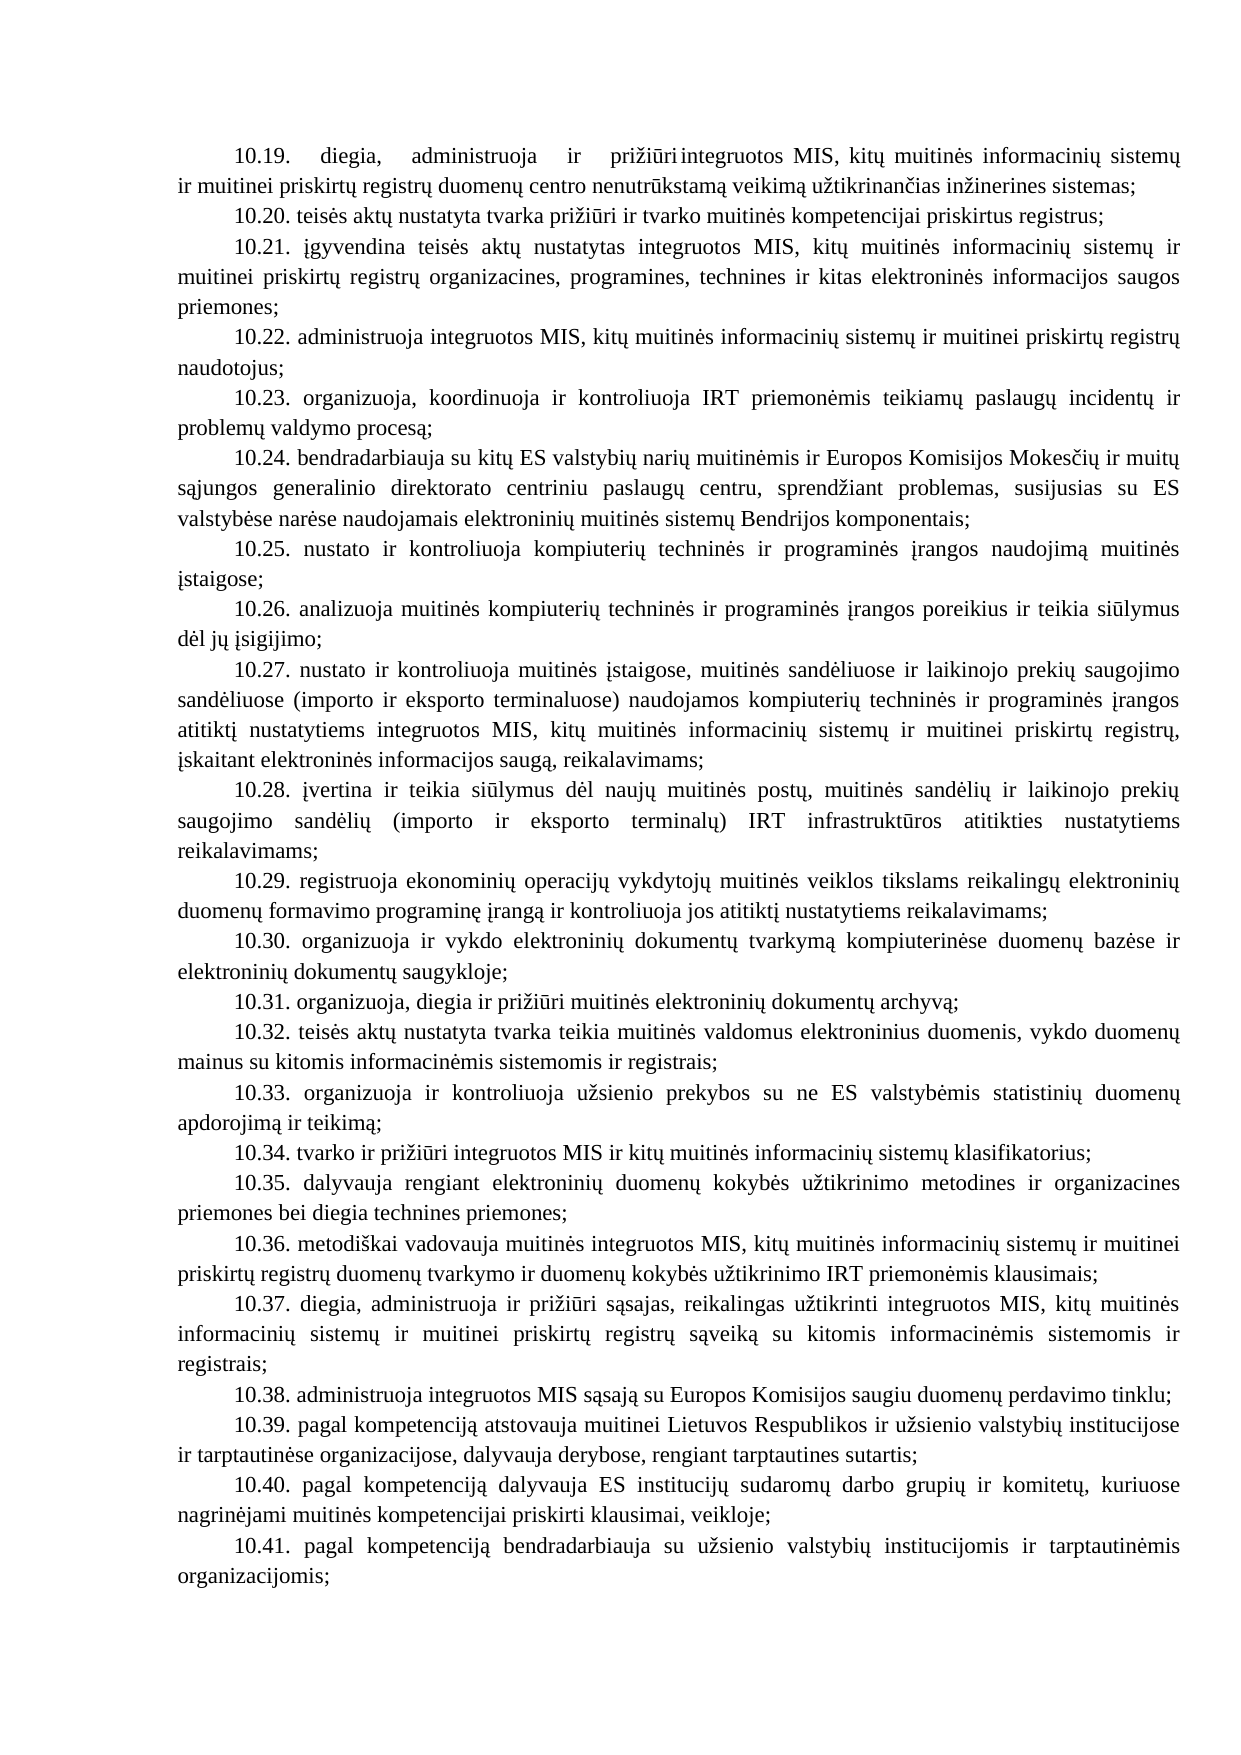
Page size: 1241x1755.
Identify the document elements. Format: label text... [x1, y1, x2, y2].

text 10.31. organizuoja, diegia ir prižiūri muitinės elektroninių dokumentų archyvą; [177, 988, 1181, 1014]
text 10.27. nustato ir kontroliuoja muitinės įstaigose, muitinės sandėliuose ir laikinojo prekių saugojimo sandėliuose (importo ir eksporto terminaluose) naudojamos kompiuterių techninės ir programinės įrangos atitiktį nustatytiems integruotos MIS, kitų muitinės informacinių sistemų ir muitinei priskirtų registrų, įskaitant elektroninės informacijos saugą, reikalavimams; [177, 656, 1181, 773]
text 10.33. organizuoja ir kontroliuoja užsienio prekybos su ne ES valstybėmis statistinių duomenų apdorojimą ir teikimą; [177, 1079, 1181, 1135]
text 10.24. bendradarbiauja su kitų ES valstybių narių muitinėmis ir Europos Komisijos Mokesčių ir muitų sąjungos generalinio direktorato centriniu paslaugų centru, sprendžiant problemas, susijusias su ES valstybėse narėse naudojamais elektroninių muitinės sistemų Bendrijos komponentais; [177, 444, 1181, 531]
text 10.26. analizuoja muitinės kompiuterių techninės ir programinės įrangos poreikius ir teikia siūlymus dėl jų įsigijimo; [177, 595, 1181, 652]
text 10.39. pagal kompetenciją atstovauja muitinei Lietuvos Respublikos ir užsienio valstybių institucijose ir tarptautinėse organizacijose, dalyvauja derybose, rengiant tarptautines sutartis; [177, 1411, 1181, 1467]
text 10.25. nustato ir kontroliuoja kompiuterių techninės ir programinės įrangos naudojimą muitinės įstaigose; [177, 535, 1181, 591]
text 10.21. įgyvendina teisės aktų nustatytas integruotos MIS, kitų muitinės informacinių sistemų ir muitinei priskirtų registrų organizacines, programines, technines ir kitas elektroninės informacijos saugos priemones; [177, 233, 1181, 319]
text 10.40. pagal kompetenciją dalyvauja ES institucijų sudaromų darbo grupių ir komitetų, kuriuose nagrinėjami muitinės kompetencijai priskirti klausimai, veikloje; [177, 1471, 1181, 1528]
text 10.35. dalyvauja rengiant elektroninių duomenų kokybės užtikrinimo metodines ir organizacines priemones bei diegia technines priemones; [177, 1169, 1181, 1226]
text 10.37. diegia, administruoja ir prižiūri sąsajas, reikalingas užtikrinti integruotos MIS, kitų muitinės informacinių sistemų ir muitinei priskirtų registrų sąveiką su kitomis informacinėmis sistemomis ir registrais; [177, 1290, 1181, 1377]
text 10.38. administruoja integruotos MIS sąsają su Europos Komisijos saugiu duomenų perdavimo tinklu; [177, 1381, 1181, 1407]
text 10.41. pagal kompetenciją bendradarbiauja su užsienio valstybių institucijomis ir tarptautinėmis organizacijomis; [177, 1532, 1181, 1588]
text 10.32. teisės aktų nustatyta tvarka teikia muitinės valdomus elektroninius duomenis, vykdo duomenų mainus su kitomis informacinėmis sistemomis ir registrais; [177, 1018, 1181, 1075]
text 10.19. diegia, administruoja ir prižiūri integruotos MIS, kitų muitinės informacinių sistemų ir muitinei priskirtų registrų duomenų centro nenutrūkstamą veikimą užtikrinančias inžinerines sistemas; [177, 142, 1181, 199]
text 10.36. metodiškai vadovauja muitinės integruotos MIS, kitų muitinės informacinių sistemų ir muitinei priskirtų registrų duomenų tvarkymo ir duomenų kokybės užtikrinimo IRT priemonėmis klausimais; [177, 1230, 1181, 1286]
text 10.30. organizuoja ir vykdo elektroninių dokumentų tvarkymą kompiuterinėse duomenų bazėse ir elektroninių dokumentų saugykloje; [177, 928, 1181, 984]
text 10.20. teisės aktų nustatyta tvarka prižiūri ir tvarko muitinės kompetencijai priskirtus registrus; [177, 203, 1181, 229]
text 10.34. tvarko ir prižiūri integruotos MIS ir kitų muitinės informacinių sistemų klasifikatorius; [177, 1139, 1181, 1165]
text 10.28. įvertina ir teikia siūlymus dėl naujų muitinės postų, muitinės sandėlių ir laikinojo prekių saugojimo sandėlių (importo ir eksporto terminalų) IRT infrastruktūros atitikties nustatytiems reikalavimams; [177, 777, 1181, 863]
text 10.22. administruoja integruotos MIS, kitų muitinės informacinių sistemų ir muitinei priskirtų registrų naudotojus; [177, 323, 1181, 380]
text 10.23. organizuoja, koordinuoja ir kontroliuoja IRT priemonėmis teikiamų paslaugų incidentų ir problemų valdymo procesą; [177, 384, 1181, 440]
text 10.29. registruoja ekonominių operacijų vykdytojų muitinės veiklos tikslams reikalingų elektroninių duomenų formavimo programinę įrangą ir kontroliuoja jos atitiktį nustatytiems reikalavimams; [177, 867, 1181, 924]
